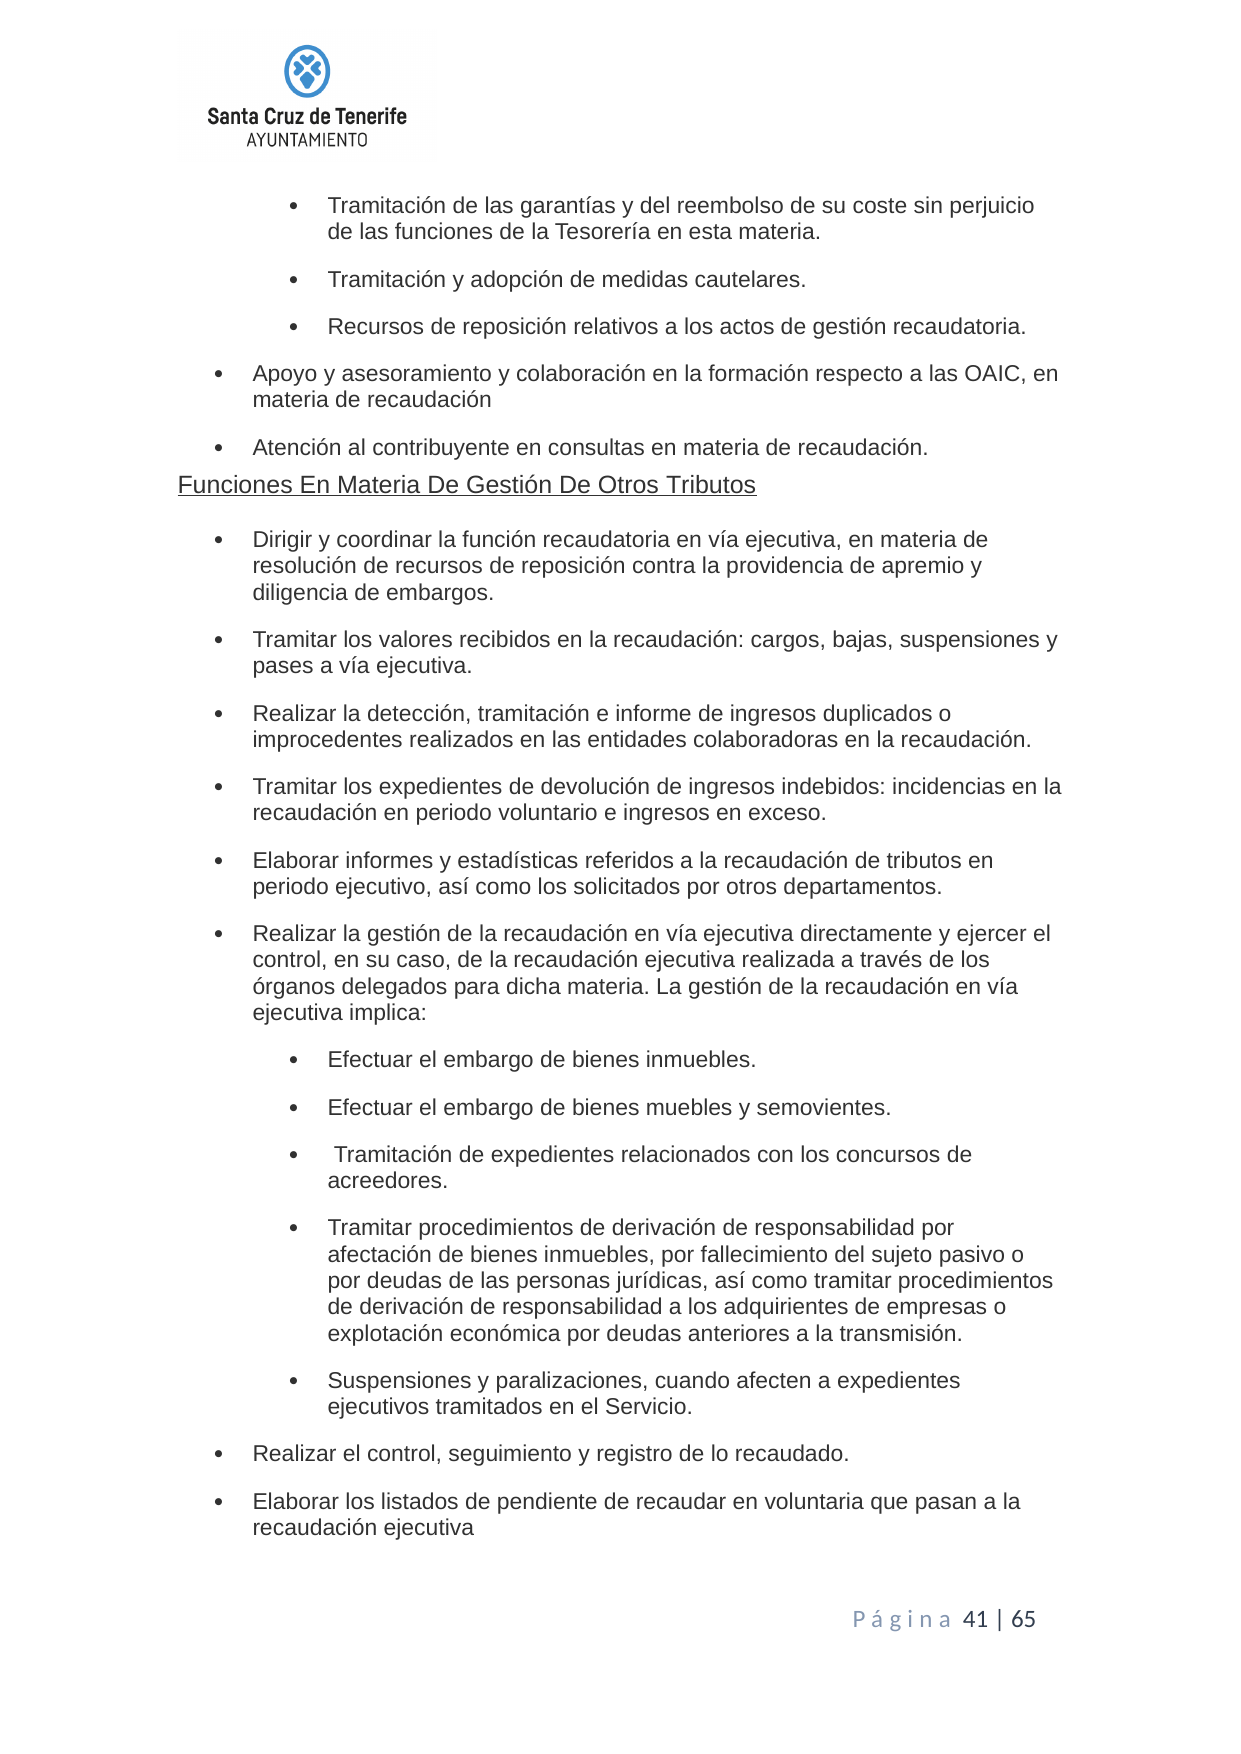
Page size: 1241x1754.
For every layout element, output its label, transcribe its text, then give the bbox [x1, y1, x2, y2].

list Apoyo y asesoramiento y colaboración en la formación respecto a las OAIC, en materia de recaudación [215, 360, 1063, 413]
list Atención al contribuyente en consultas en materia de recaudación. [215, 433, 1063, 460]
list Recursos de reposición relativos a los actos de gestión recaudatoria. [290, 313, 1063, 339]
list Elaborar informes y estadísticas referidos a la recaudación de tributos en periodo ejecutivo, así como los solicitados por otros departamentos. [215, 847, 1063, 899]
list Elaborar los listados de pendiente de recaudar en voluntaria que pasan a la recaudación ejecutiva [215, 1488, 1063, 1540]
list Tramitación de las garantías y del reembolso de su coste sin perjuicio de las funciones de la Tesorería en esta materia. [290, 192, 1063, 245]
list Realizar el control, seguimiento y registro de lo recaudado. [215, 1440, 1063, 1467]
list Suspensiones y paralizaciones, cuando afecten a expedientes ejecutivos tramitados en el Servicio. [290, 1367, 1063, 1419]
list Tramitar procedimientos de derivación de responsabilidad por afectación de bienes inmuebles, por fallecimiento del sujeto pasivo o por deudas de las personas jurídicas, así como tramitar procedimientos de derivación de responsabilidad a los adquirientes de empresas o explotación económica por deudas anteriores a la transmisión. [290, 1214, 1063, 1346]
list Efectuar el embargo de bienes inmuebles. [290, 1046, 1063, 1073]
list Tramitación y adopción de medidas cautelares. [290, 266, 1063, 292]
list Dirigir y coordinar la función recaudatoria en vía ejecutiva, en materia de resolución de recursos de reposición contra la providencia de apremio y diligencia de embargos. [215, 526, 1063, 605]
list Tramitar los expedientes de devolución de ingresos indebidos: incidencias en la recaudación en periodo voluntario e ingresos en exceso. [215, 773, 1063, 826]
list Efectuar el embargo de bienes muebles y semovientes. [290, 1093, 1063, 1120]
list Realizar la gestión de la recaudación en vía ejecutiva directamente y ejercer el control, en su caso, de la recaudación ejecutiva realizada a través de los órganos delegados para dicha materia. La gestión de la recaudación en vía ejecutiva implica: [215, 920, 1063, 1026]
list Tramitar los valores recibidos en la recaudación: cargos, bajas, suspensiones y pases a vía ejecutiva. [215, 626, 1063, 679]
list Tramitación de expedientes relacionados con los concursos de acreedores. [290, 1141, 1063, 1193]
text Funciones En Materia De Gestión De Otros Tributos [177, 470, 1063, 499]
list Realizar la detección, tramitación e informe de ingresos duplicados o improcedentes realizados en las entidades colaboradoras en la recaudación. [215, 699, 1063, 752]
